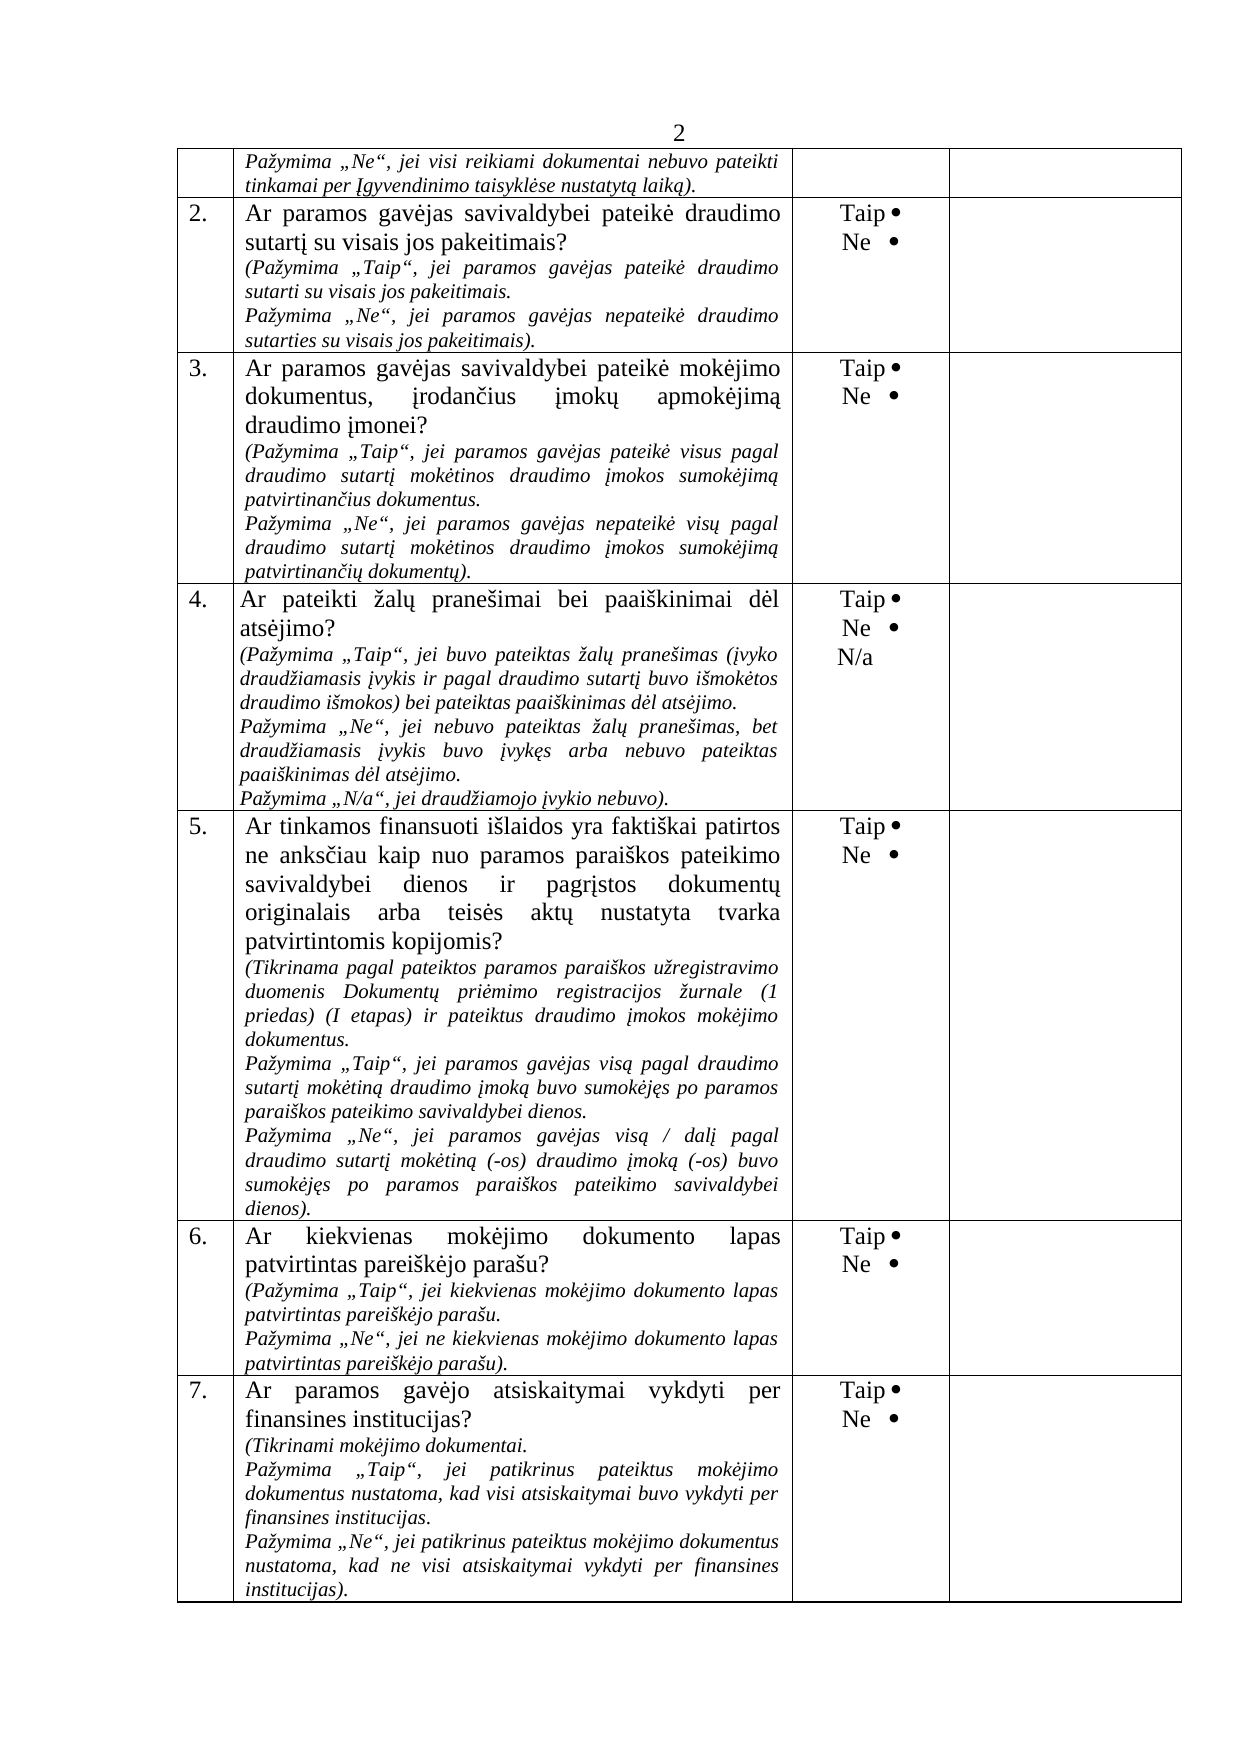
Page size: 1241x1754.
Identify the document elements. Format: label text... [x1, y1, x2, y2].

table_cell 7. [178, 1376, 233, 1601]
table_cell [950, 1376, 1181, 1601]
table_cell Taip  Ne  [793, 1221, 949, 1374]
table_cell Ar paramos gavėjas savivaldybei pateikė draudimo sutartį su visais jos pakeitimais? (Pažymima „Taip“, jei paramos gavėjas pateikė draudimo sutarti su visais jos pakeitimais. Pažymima „Ne“, jei paramos gavėjas nepateikė draudimo sutarties su visais jos pakeitimais). [234, 198, 792, 352]
table_cell Ar paramos gavėjo atsiskaitymai vykdyti per finansines institucijas? (Tikrinami mokėjimo dokumentai. Pažymima „Taip“, jei patikrinus pateiktus mokėjimo dokumentus nustatoma, kad visi atsiskaitymai buvo vykdyti per finansines institucijas. Pažymima „Ne“, jei patikrinus pateiktus mokėjimo dokumentus nustatoma, kad ne visi atsiskaitymai vykdyti per finansines institucijas). [234, 1376, 792, 1601]
table_cell Pažymima „Ne“, jei visi reikiami dokumentai nebuvo pateikti tinkamai per Įgyvendinimo taisyklėse nustatytą laiką). [234, 149, 792, 197]
table_cell [950, 149, 1181, 197]
table_cell 4. [178, 584, 233, 810]
table_cell [793, 149, 949, 197]
table_cell Taip  Ne  [793, 811, 949, 1220]
table_cell Taip  Ne  [793, 353, 949, 583]
table_cell Ar tinkamos finansuoti išlaidos yra faktiškai patirtos ne anksčiau kaip nuo paramos paraiškos pateikimo savivaldybei dienos ir pagrįstos dokumentų originalais arba teisės aktų nustatyta tvarka patvirtintomis kopijomis? (Tikrinama pagal pateiktos paramos paraiškos užregistravimo duomenis Dokumentų priėmimo registracijos žurnale (1 priedas) (I etapas) ir pateiktus draudimo įmokos mokėjimo dokumentus. Pažymima „Taip“, jei paramos gavėjas visą pagal draudimo sutartį mokėtiną draudimo įmoką buvo sumokėjęs po paramos paraiškos pateikimo savivaldybei dienos. Pažymima „Ne“, jei paramos gavėjas visą / dalį pagal draudimo sutartį mokėtiną (-os) draudimo įmoką (-os) buvo sumokėjęs po paramos paraiškos pateikimo savivaldybei dienos). [234, 811, 792, 1220]
table_cell 5. [178, 811, 233, 1220]
table_cell 3. [178, 353, 233, 583]
table_cell 6. [178, 1221, 233, 1374]
table_cell Ar pateikti žalų pranešimai bei paaiškinimai dėl atsėjimo? (Pažymima „Taip“, jei buvo pateiktas žalų pranešimas (įvyko draudžiamasis įvykis ir pagal draudimo sutartį buvo išmokėtos draudimo išmokos) bei pateiktas paaiškinimas dėl atsėjimo. Pažymima „Ne“, jei nebuvo pateiktas žalų pranešimas, bet draudžiamasis įvykis buvo įvykęs arba nebuvo pateiktas paaiškinimas dėl atsėjimo. Pažymima „N/a“, jei draudžiamojo įvykio nebuvo). [234, 584, 792, 810]
table_cell [950, 353, 1181, 583]
table_cell [950, 198, 1181, 352]
table_cell [178, 149, 233, 197]
table_cell [950, 811, 1181, 1220]
table_cell [950, 584, 1181, 810]
table_cell Taip  Ne  N/a  [793, 584, 949, 810]
table_cell Taip  Ne  [793, 198, 949, 352]
table_cell Taip  Ne  [793, 1376, 949, 1601]
table_cell [950, 1221, 1181, 1374]
table_cell Ar kiekvienas mokėjimo dokumento lapas patvirtintas pareiškėjo parašu? (Pažymima „Taip“, jei kiekvienas mokėjimo dokumento lapas patvirtintas pareiškėjo parašu. Pažymima „Ne“, jei ne kiekvienas mokėjimo dokumento lapas patvirtintas pareiškėjo parašu). [234, 1221, 792, 1374]
table_cell 2. [178, 198, 233, 352]
table_cell Ar paramos gavėjas savivaldybei pateikė mokėjimo dokumentus, įrodančius įmokų apmokėjimą draudimo įmonei? (Pažymima „Taip“, jei paramos gavėjas pateikė visus pagal draudimo sutartį mokėtinos draudimo įmokos sumokėjimą patvirtinančius dokumentus. Pažymima „Ne“, jei paramos gavėjas nepateikė visų pagal draudimo sutartį mokėtinos draudimo įmokos sumokėjimą patvirtinančių dokumentų). [234, 353, 792, 583]
